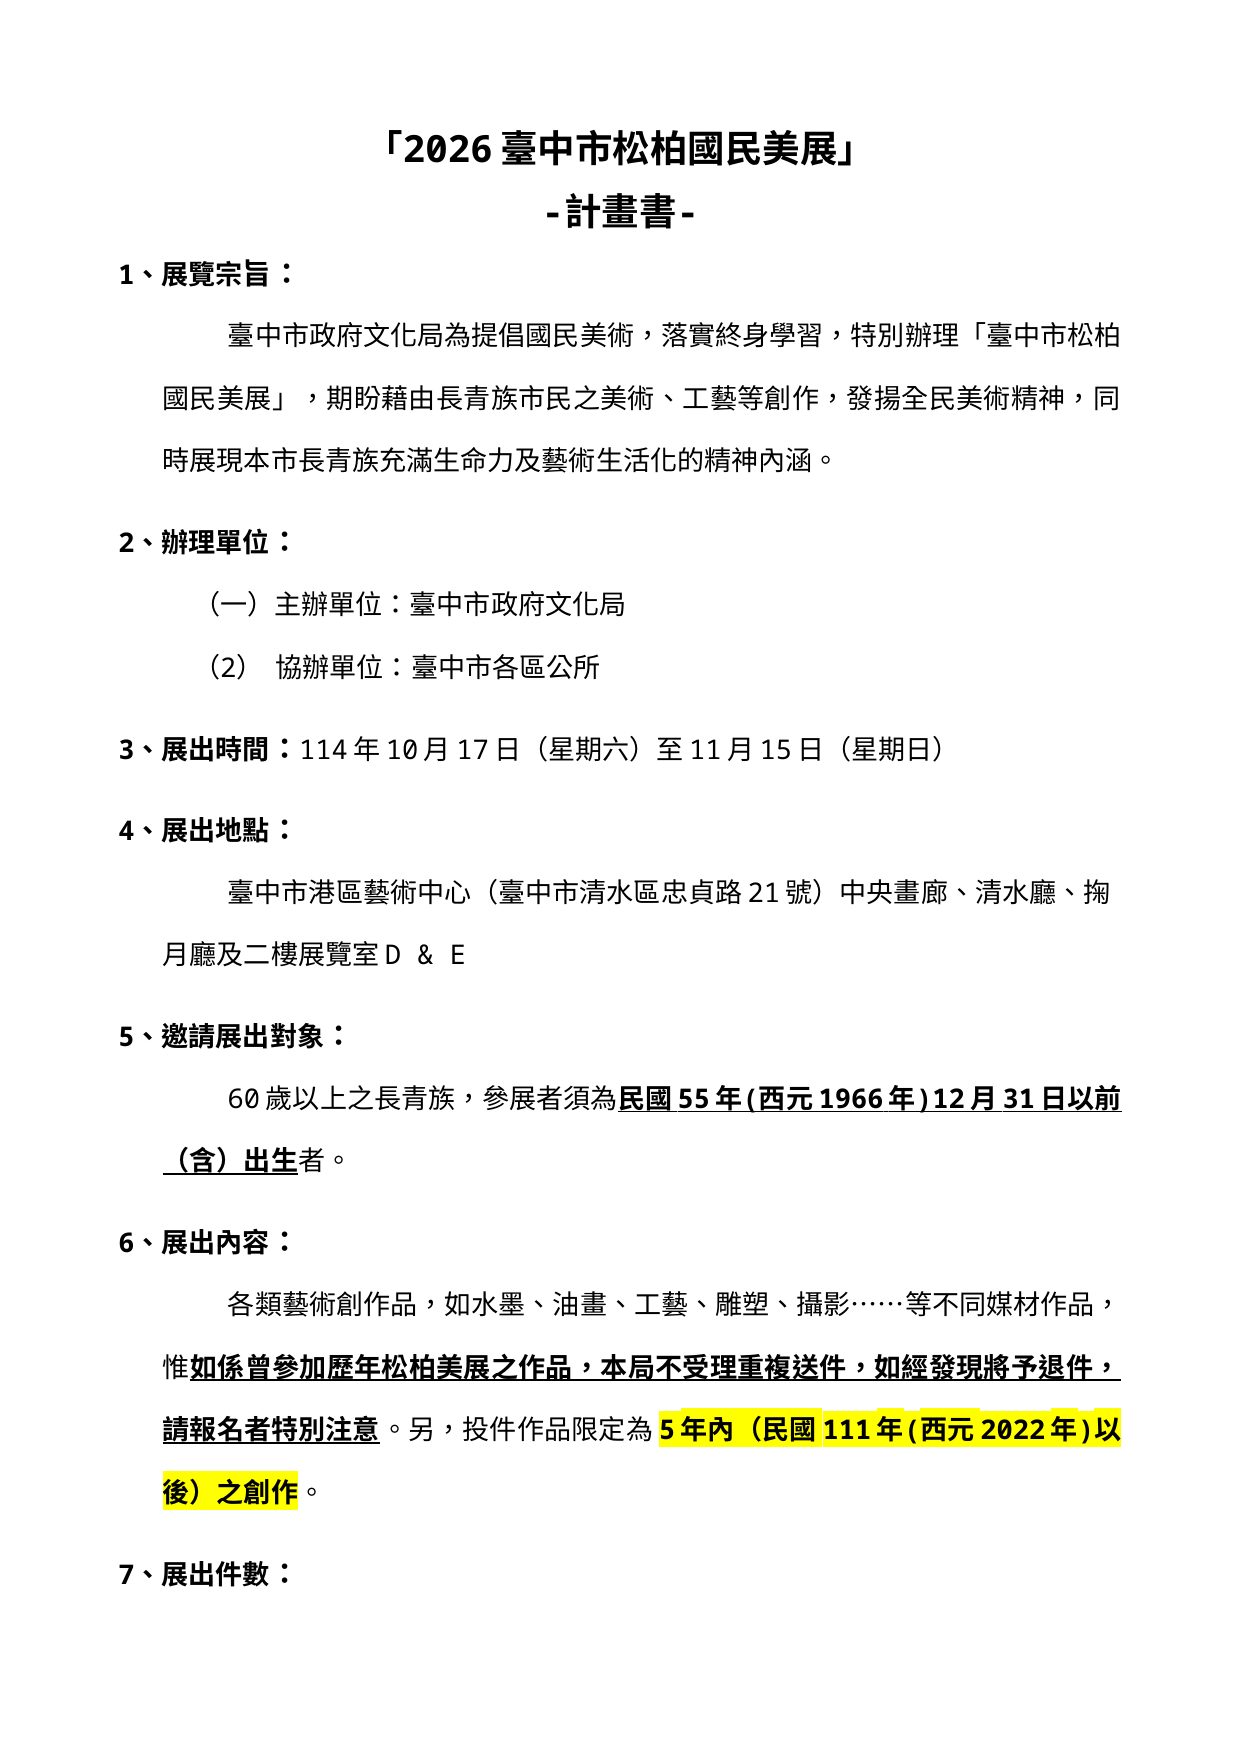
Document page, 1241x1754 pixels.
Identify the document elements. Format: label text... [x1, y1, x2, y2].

list 協辦單位：臺中市各區公所 [193, 623, 1122, 686]
text 臺中市港區藝術中心（臺中市清水區忠貞路21號）中央畫廊、清水廳、掬月廳及二樓展覽室D & E [162, 848, 1122, 973]
text 4、展出地點： [118, 786, 1122, 848]
text 3、展出時間：114年10月17日（星期六）至11月15日（星期日） [118, 705, 1122, 767]
text 各類藝術創作品，如水墨、油畫、工藝、雕塑、攝影……等不同媒材作品，惟如係曾參加歷年松柏美展之作品，本局不受理重複送件，如經發現將予退件，請報名者特別注意。另，投件作品限定為5年內（民國111年(西元2022年)以後）之創作。 [162, 1261, 1122, 1511]
text 2、辦理單位： [118, 498, 1122, 561]
text 「2026臺中市松柏國民美展」 [118, 105, 1122, 167]
text 1、展覽宗旨： [118, 230, 1122, 292]
text （一）主辦單位：臺中市政府文化局 [193, 561, 1122, 623]
text 臺中市政府文化局為提倡國民美術，落實終身學習，特別辦理「臺中市松柏國民美展」，期盼藉由長青族市民之美術、工藝等創作，發揚全民美術精神，同時展現本市長青族充滿生命力及藝術生活化的精神內涵。 [162, 292, 1122, 480]
text 5、邀請展出對象： [118, 992, 1122, 1055]
text 7、展出件數： [118, 1530, 1122, 1592]
text 6、展出內容： [118, 1198, 1122, 1261]
text -計畫書- [118, 167, 1122, 230]
text 60歲以上之長青族，參展者須為民國55年(西元1966年)12月31日以前（含）出生者。 [162, 1055, 1122, 1180]
